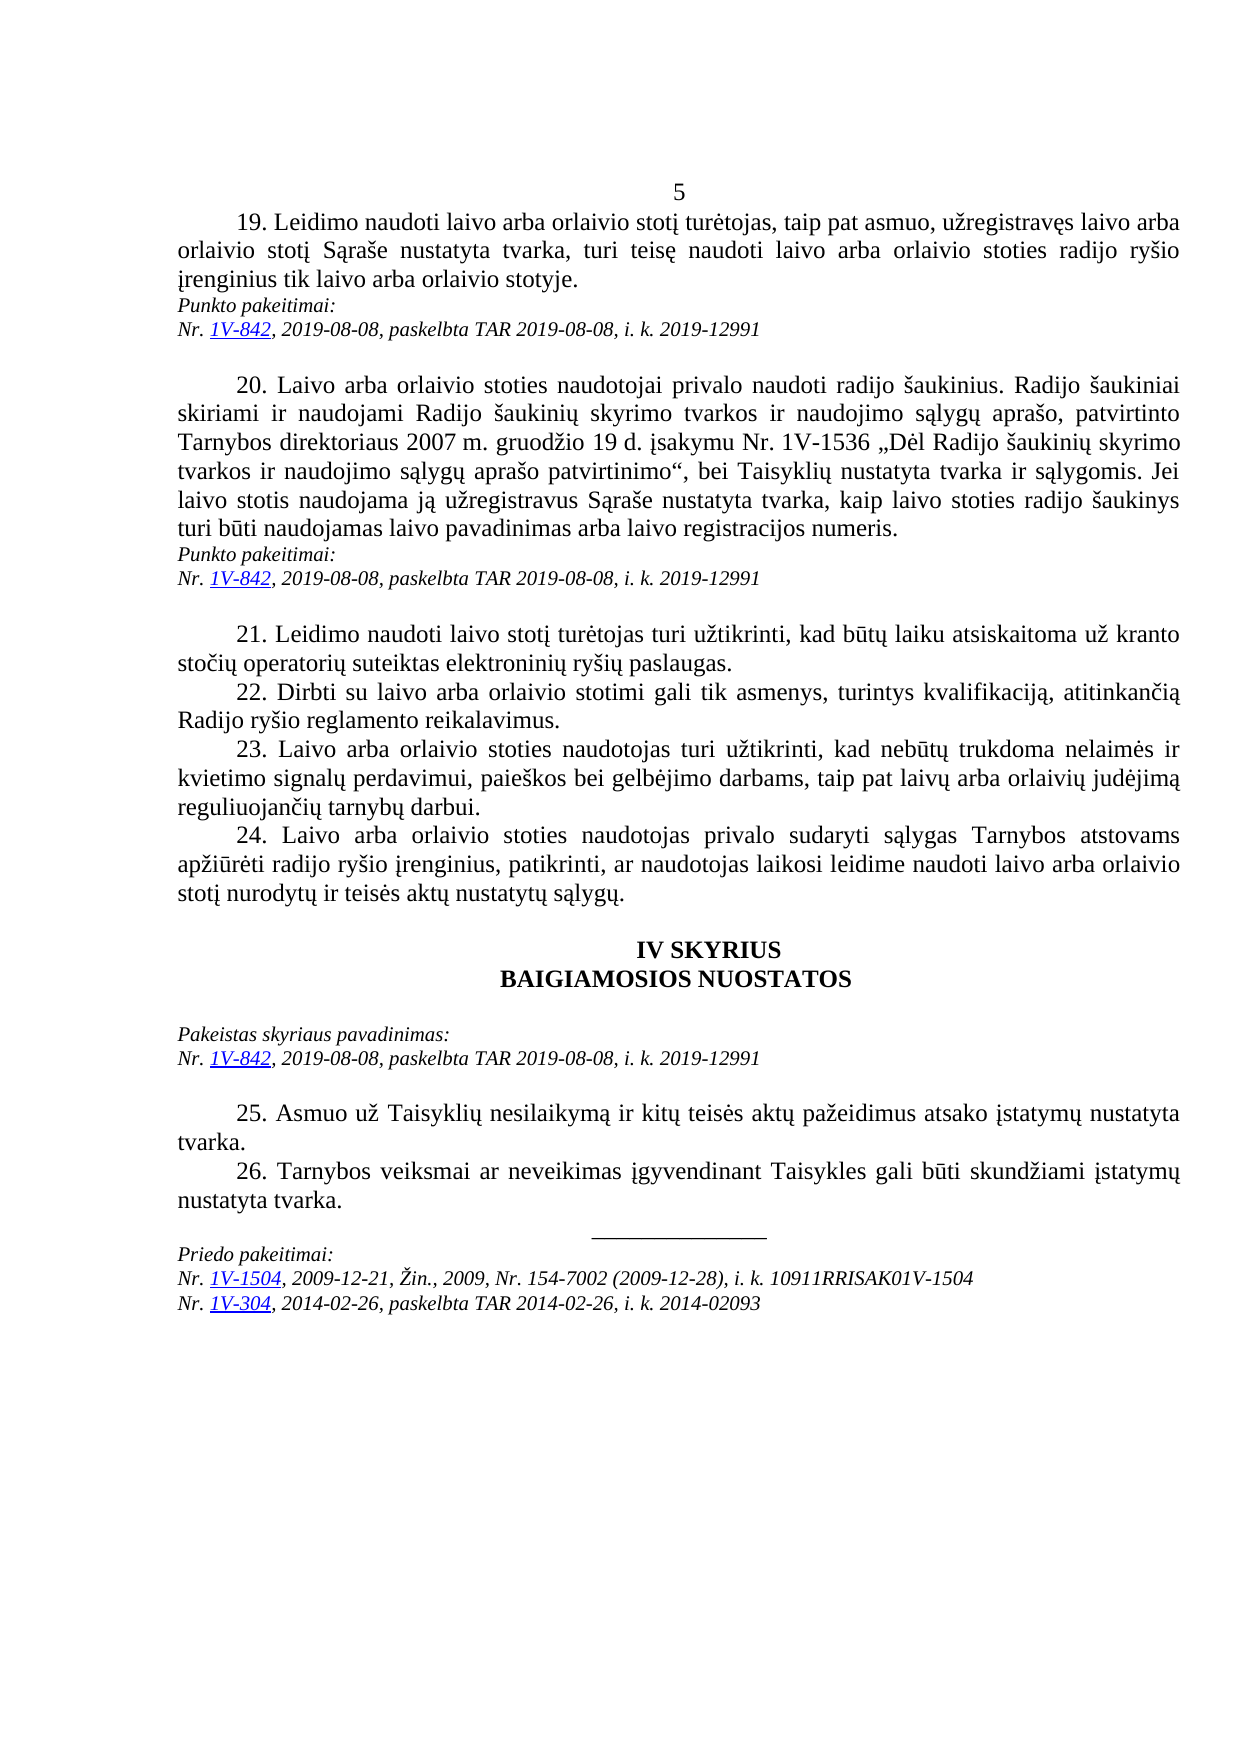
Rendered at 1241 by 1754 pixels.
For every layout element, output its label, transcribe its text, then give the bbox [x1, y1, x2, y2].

text 19. Leidimo naudoti laivo arba orlaivio stotį turėtojas, taip pat asmuo, užregistravęs laivo arba orlaivio stotį Sąraše nustatyta tvarka, turi teisę naudoti laivo arba orlaivio stoties radijo ryšio įrenginius tik laivo arba orlaivio stotyje. [177, 207, 1181, 293]
text 24. Laivo arba orlaivio stoties naudotojas privalo sudaryti sąlygas Tarnybos atstovams apžiūrėti radijo ryšio įrenginius, patikrinti, ar naudotojas laikosi leidime naudoti laivo arba orlaivio stotį nurodytų ir teisės aktų nustatytų sąlygų. [177, 820, 1181, 907]
text 20. Laivo arba orlaivio stoties naudotojai privalo naudoti radijo šaukinius. Radijo šaukiniai skiriami ir naudojami Radijo šaukinių skyrimo tvarkos ir naudojimo sąlygų aprašo, patvirtinto Tarnybos direktoriaus 2007 m. gruodžio 19 d. įsakymu Nr. 1V-1536 „Dėl Radijo šaukinių skyrimo tvarkos ir naudojimo sąlygų aprašo patvirtinimo“, bei Taisyklių nustatyta tvarka ir sąlygomis. Jei laivo stotis naudojama ją užregistravus Sąraše nustatyta tvarka, kaip laivo stoties radijo šaukinys turi būti naudojamas laivo pavadinimas arba laivo registracijos numeris. [177, 370, 1181, 542]
text Nr. 1V-842, 2019-08-08, paskelbta TAR 2019-08-08, i. k. 2019-12991 [177, 1046, 1181, 1070]
text IV SKYRIUS BAIGIAMOSIOS NUOSTATOS [177, 935, 1181, 993]
text 22. Dirbti su laivo arba orlaivio stotimi gali tik asmenys, turintys kvalifikaciją, atitinkančią Radijo ryšio reglamento reikalavimus. [177, 677, 1181, 734]
text Punkto pakeitimai: [177, 542, 1181, 566]
text Nr. 1V-842, 2019-08-08, paskelbta TAR 2019-08-08, i. k. 2019-12991 [177, 566, 1181, 590]
text Priedo pakeitimai: [177, 1242, 1181, 1266]
text 25. Asmuo už taisyklių nesilaikymą ir kitų teisės aktų pažeidimus atsako įstatymų nustatyta tvarka. [177, 1098, 1181, 1156]
text ______________ [177, 1213, 1181, 1242]
text Nr. 1V-842, 2019-08-08, paskelbta TAR 2019-08-08, i. k. 2019-12991 [177, 317, 1181, 341]
text Nr. 1V-304, 2014-02-26, paskelbta TAR 2014-02-26, i. k. 2014-02093 [177, 1290, 1181, 1314]
text Nr. 1V-1504, 2009-12-21, Žin., 2009, Nr. 154-7002 (2009-12-28), i. k. 10911RRISAK01V-1504 [177, 1266, 1181, 1290]
text Pakeistas skyriaus pavadinimas: [177, 1022, 1181, 1046]
text 21. Leidimo naudoti laivo stotį turėtojas turi užtikrinti, kad būtų laiku atsiskaitoma už kranto stočių operatorių suteiktas elektroninių ryšių paslaugas. [177, 619, 1181, 677]
text Punkto pakeitimai: [177, 293, 1181, 317]
text 23. Laivo arba orlaivio stoties naudotojas turi užtikrinti, kad nebūtų trukdoma nelaimės ir kvietimo signalų perdavimui, paieškos bei gelbėjimo darbams, taip pat laivų arba orlaivių judėjimą reguliuojančių tarnybų darbui. [177, 734, 1181, 820]
text 26. Tarnybos veiksmai ar neveikimas įgyvendinant Taisykles gali būti skundžiami įstatymų nustatyta tvarka. [177, 1156, 1181, 1213]
